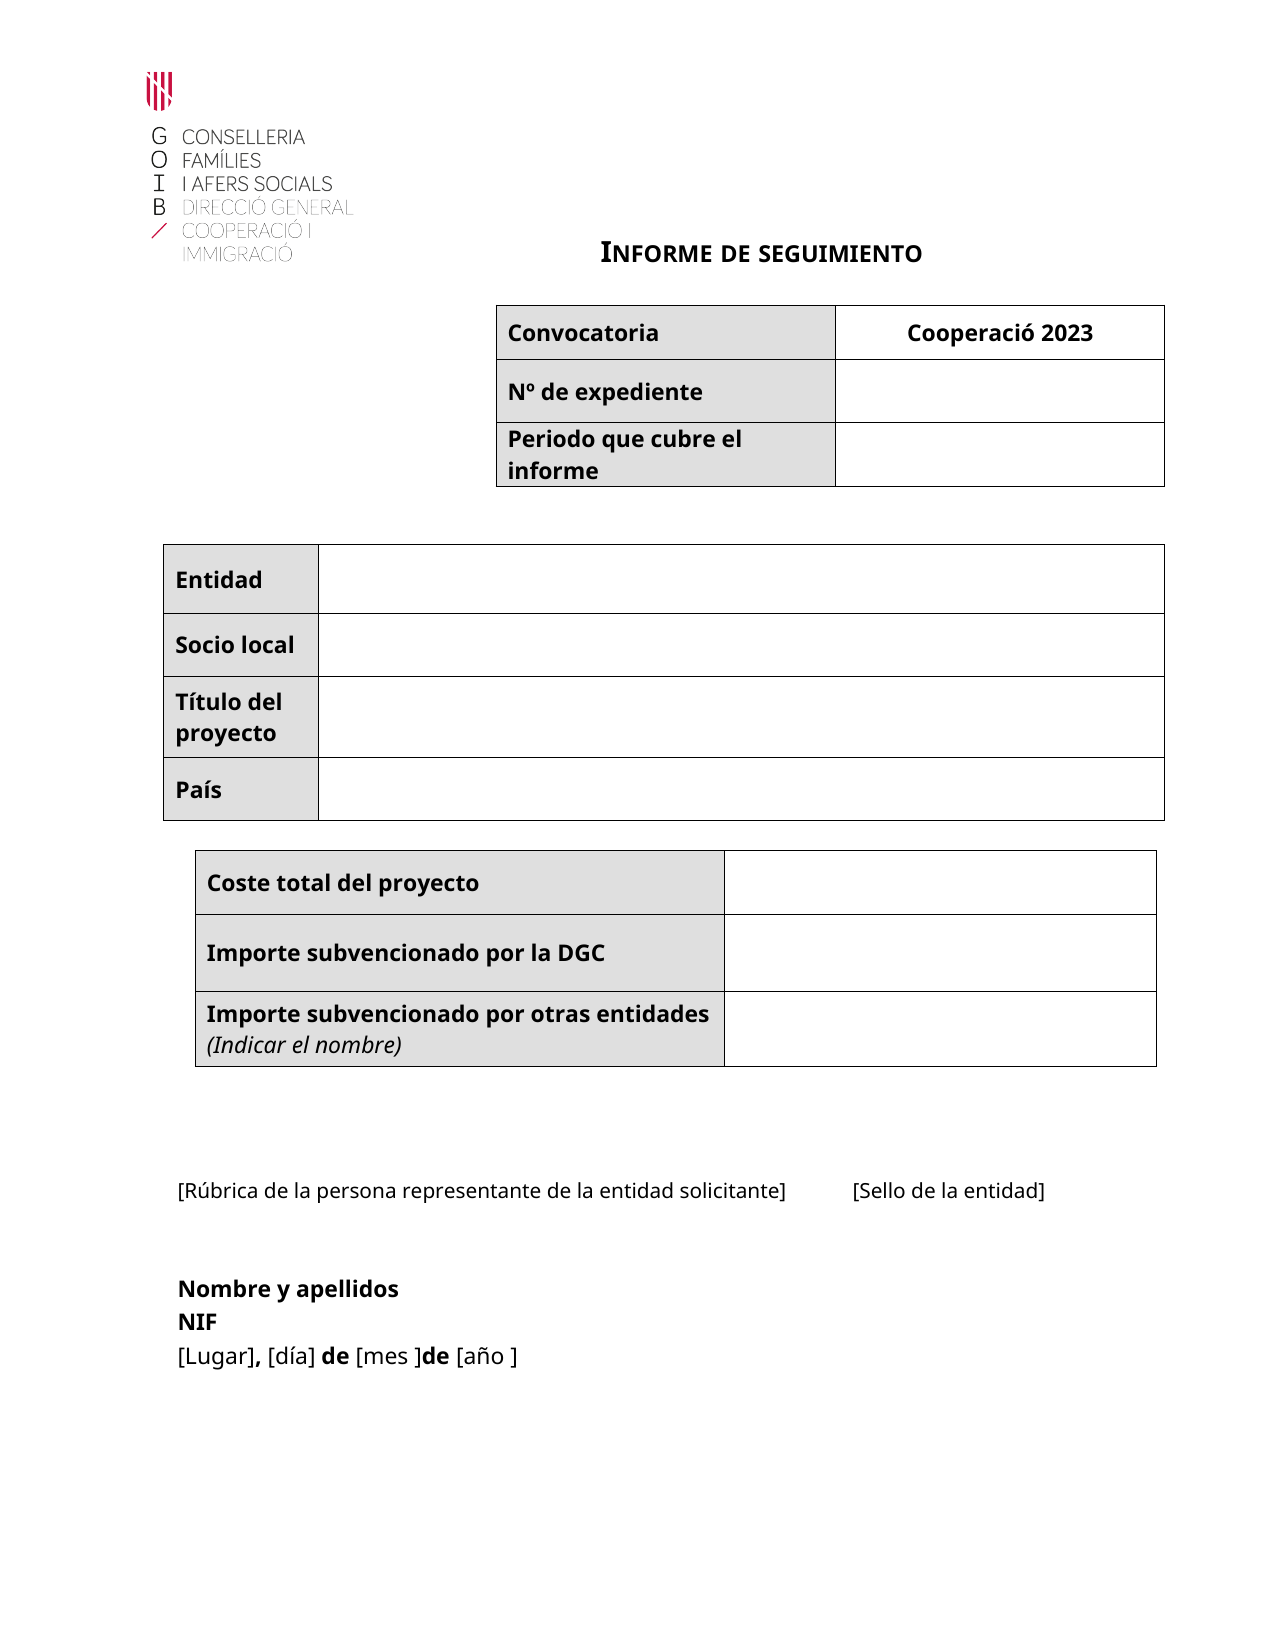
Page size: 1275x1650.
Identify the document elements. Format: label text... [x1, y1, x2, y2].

text Informe de seguimiento [367, 231, 1157, 271]
table_header [319, 545, 1164, 613]
text [Rúbrica de la persona representante de la entidad solicitante] [Sello de la entidad] [177, 1176, 1157, 1204]
table_cell Periodo que cubre el informe [497, 423, 835, 486]
table_header Entidad [164, 545, 318, 613]
text Nombre y apellidos [177, 1273, 1157, 1304]
table_header Coste total del proyecto [196, 851, 724, 914]
text [Lugar], [día] de [mes ]de [año ] [177, 1338, 1157, 1372]
table_cell Socio local [164, 614, 318, 676]
text NIF [177, 1304, 1157, 1338]
table_cell Importe subvencionado por otras entidades (Indicar el nombre) [196, 992, 724, 1066]
table_cell [836, 360, 1164, 422]
table_cell País [164, 758, 318, 820]
table_header Convocatoria [497, 306, 835, 359]
table_cell [319, 677, 1164, 757]
table_cell [836, 423, 1164, 486]
table_cell Importe subvencionado por la DGC [196, 915, 724, 991]
table_header Cooperació 2023 [836, 306, 1164, 359]
table_cell Título del proyecto [164, 677, 318, 757]
table_cell [319, 614, 1164, 676]
table_header [725, 851, 1156, 914]
picture [128, 59, 366, 278]
table_cell Nº de expediente [497, 360, 835, 422]
table_cell [725, 915, 1156, 991]
table_cell [725, 992, 1156, 1066]
table_cell [319, 758, 1164, 820]
